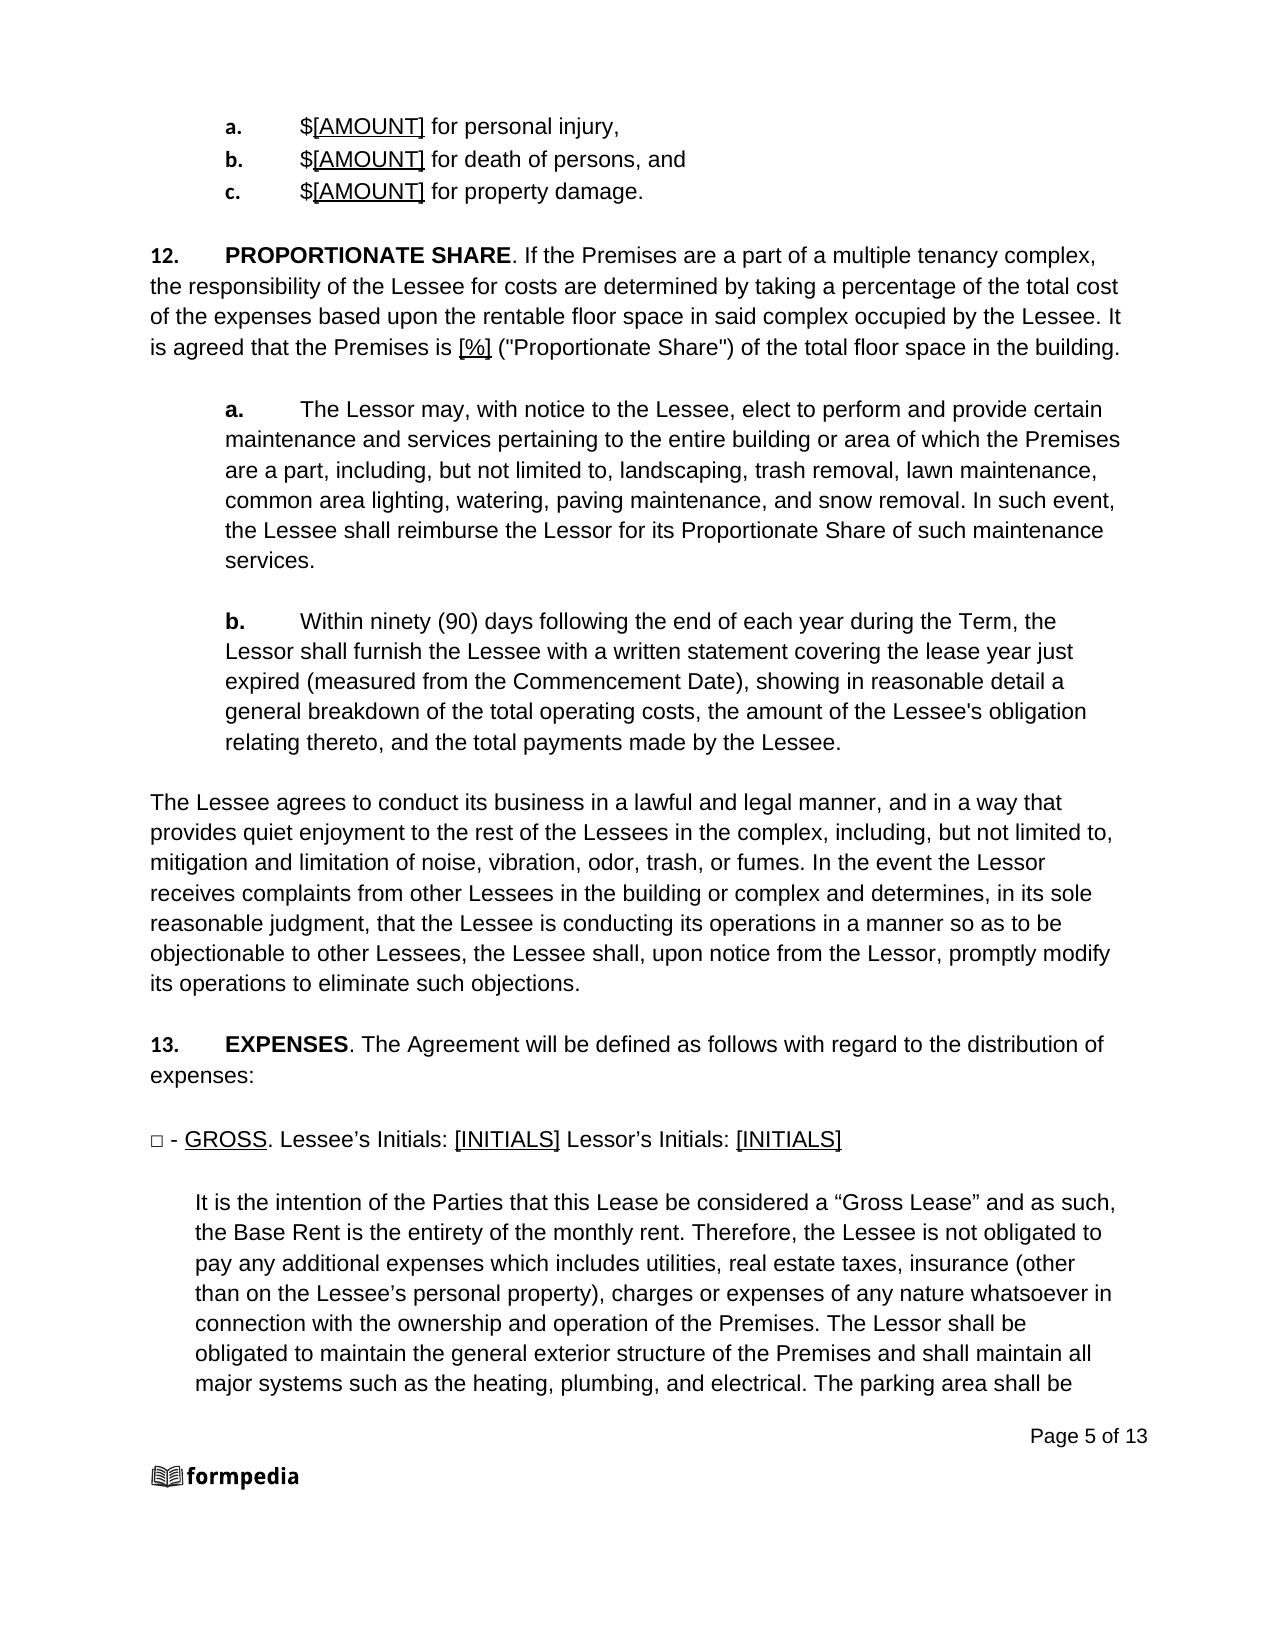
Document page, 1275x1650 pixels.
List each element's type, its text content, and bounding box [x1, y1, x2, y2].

list $[AMOUNT] for property damage. [225, 177, 1125, 237]
list EXPENSES. The Agreement will be defined as follows with regard to the distribution of expenses: [150, 1031, 1125, 1089]
text It is the intention of the Parties that this Lease be considered a “Gross Lease” and as such, the Base Rent is the entirety of the monthly rent. Therefore, the Lessee is not obligated to pay any additional expenses which includes utilities, real estate taxes, insurance (other than on the Lessee’s personal property), charges or expenses of any nature whatsoever in connection with the ownership and operation of the Premises. The Lessor shall be obligated to maintain the general exterior structure of the Premises and shall maintain all major systems such as the heating, plumbing, and electrical. The parking area shall be [195, 1189, 1125, 1397]
text ☐ - GROSS. Lessee’s Initials: [INITIALS] Lessor’s Initials: [INITIALS] [150, 1123, 1125, 1154]
list Within ninety (90) days following the end of each year during the Term, the Lessor shall furnish the Lessee with a written statement covering the lease year just expired (measured from the Commencement Date), showing in reasonable detail a general breakdown of the total operating costs, the amount of the Lessee's obligation relating thereto, and the total payments made by the Lessee. [225, 608, 1125, 785]
list The Lessor may, with notice to the Lessee, elect to perform and provide certain maintenance and services pertaining to the entire building or area of which the Premises are a part, including, but not limited to, landscaping, trash removal, lawn maintenance, common area lighting, watering, paving maintenance, and snow removal. In such event, the Lessee shall reimburse the Lessor for its Proportionate Share of such maintenance services. [225, 396, 1125, 574]
list PROPORTIONATE SHARE. If the Premises are a part of a multiple tenancy complex, the responsibility of the Lessee for costs are determined by taking a percentage of the total cost of the expenses based upon the rentable floor space in said complex occupied by the Lessee. It is agreed that the Premises is [%] ("Proportionate Share") of the total floor space in the building. [150, 241, 1125, 392]
list $[AMOUNT] for personal injury, [225, 112, 1125, 141]
list $[AMOUNT] for death of persons, and [225, 145, 1125, 173]
list The Lessee agrees to conduct its business in a lawful and legal manner, and in a way that provides quiet enjoyment to the rest of the Lessees in the complex, including, but not limited to, mitigation and limitation of noise, vibration, odor, trash, or fumes. In the event the Lessor receives complaints from other Lessees in the building or complex and determines, in its sole reasonable judgment, that the Lessee is conducting its operations in a manner so as to be objectionable to other Lessees, the Lessee shall, upon notice from the Lessor, promptly modify its operations to eliminate such objections. [150, 789, 1125, 997]
